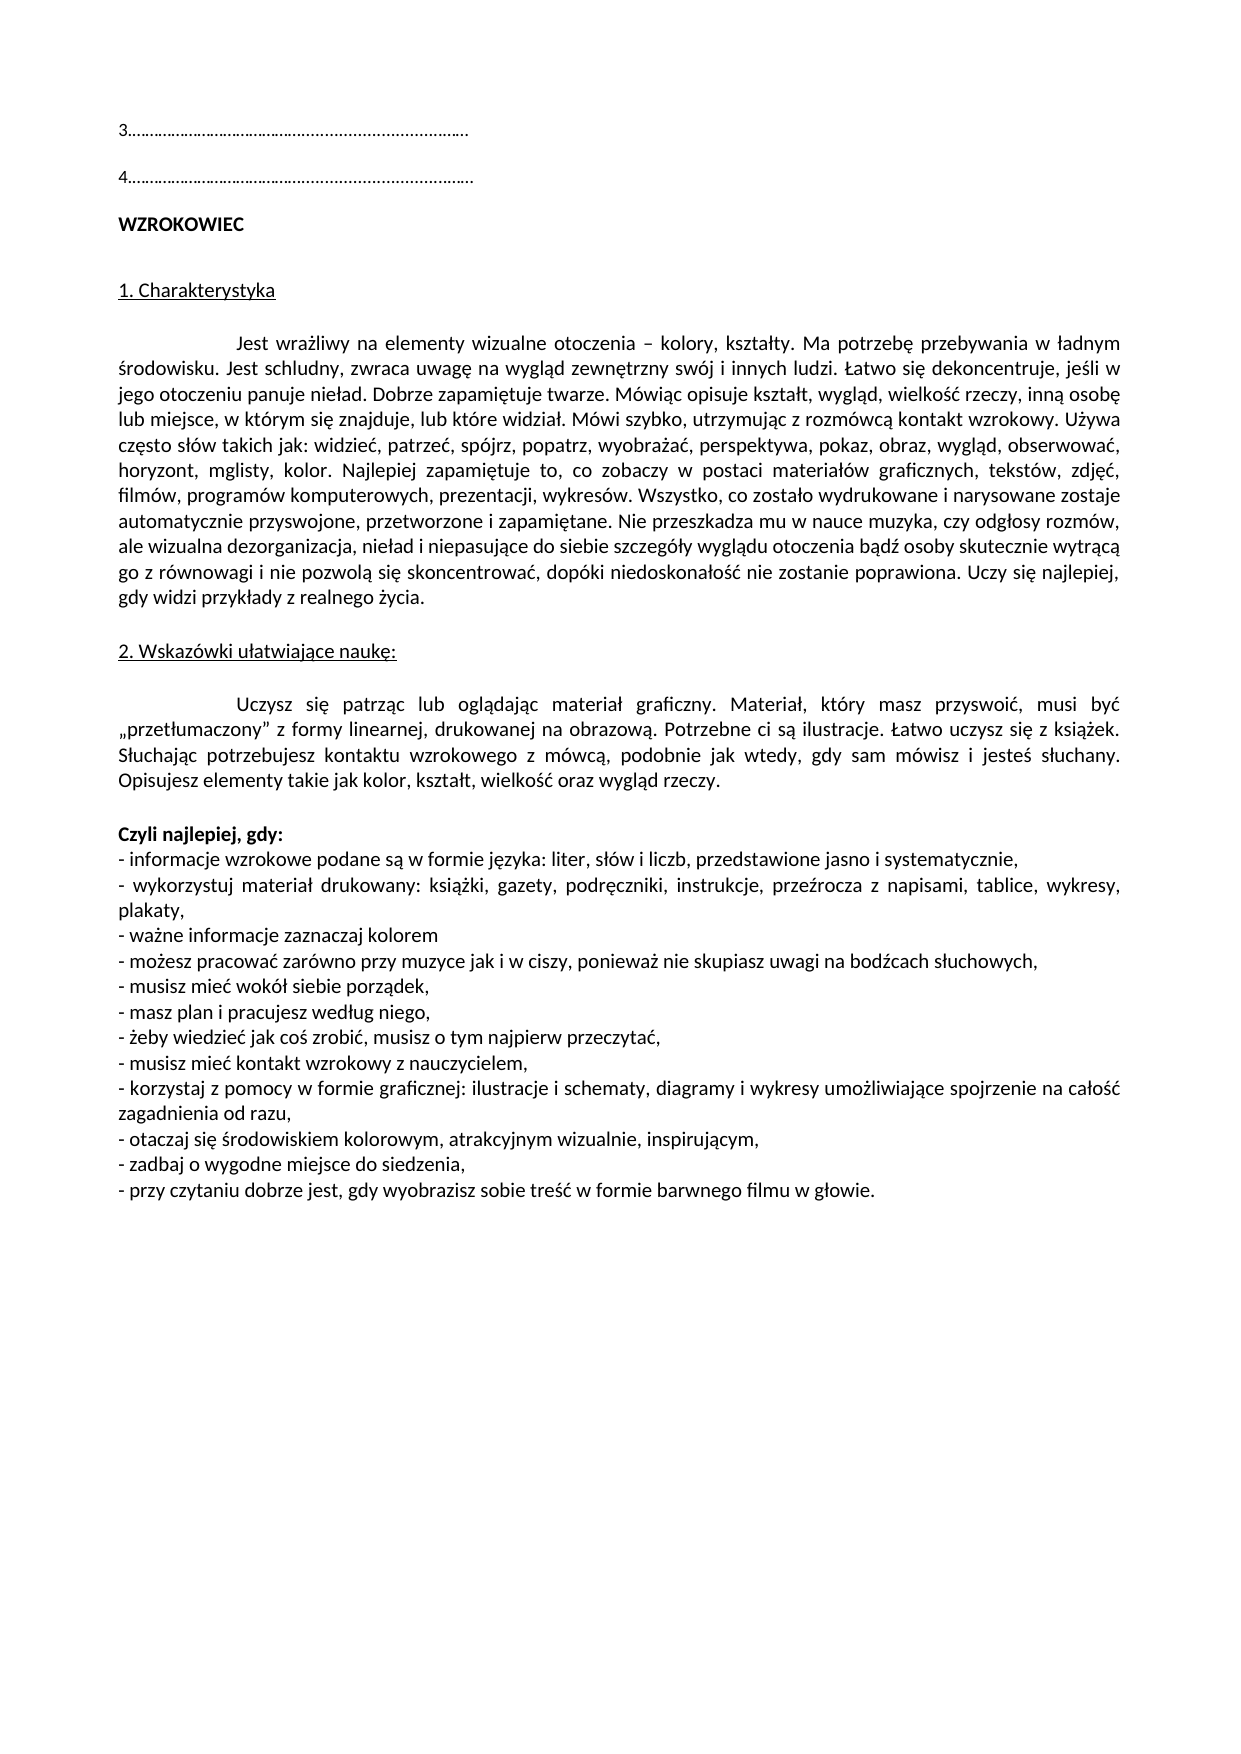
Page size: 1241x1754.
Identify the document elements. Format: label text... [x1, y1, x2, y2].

text WZROKOWIEC [118, 211, 1122, 237]
text 2. Wskazówki ułatwiające naukę: [118, 638, 1122, 663]
text 4.…………………………………...............................…… [118, 165, 1122, 188]
text - informacje wzrokowe podane są w formie języka: liter, słów i liczb, przedstawione jasno i systematycznie, [118, 846, 1122, 872]
text Czyli najlepiej, gdy: [118, 821, 1122, 846]
text - wykorzystuj materiał drukowany: książki, gazety, podręczniki, instrukcje, przeźrocza z napisami, tablice, wykresy, plakaty, [118, 872, 1122, 923]
text - ważne informacje zaznaczaj kolorem [118, 923, 1122, 948]
text Jest wrażliwy na elementy wizualne otoczenia – kolory, kształty. Ma potrzebę przebywania w ładnym środowisku. Jest schludny, zwraca uwagę na wygląd zewnętrzny swój i innych ludzi. Łatwo się dekoncentruje, jeśli w jego otoczeniu panuje nieład. Dobrze zapamiętuje twarze. Mówiąc opisuje kształt, wygląd, wielkość rzeczy, inną osobę lub miejsce, w którym się znajduje, lub które widział. Mówi szybko, utrzymując z rozmówcą kontakt wzrokowy. Używa często słów takich jak: widzieć, patrzeć, spójrz, popatrz, wyobrażać, perspektywa, pokaz, obraz, wygląd, obserwować, horyzont, mglisty, kolor. Najlepiej zapamiętuje to, co zobaczy w postaci materiałów graficznych, tekstów, zdjęć, filmów, programów komputerowych, prezentacji, wykresów. Wszystko, co zostało wydrukowane i narysowane zostaje automatycznie przyswojone, przetworzone i zapamiętane. Nie przeszkadza mu w nauce muzyka, czy odgłosy rozmów, ale wizualna dezorganizacja, nieład i niepasujące do siebie szczegóły wyglądu otoczenia bądź osoby skutecznie wytrącą go z równowagi i nie pozwolą się skoncentrować, dopóki niedoskonałość nie zostanie poprawiona. Uczy się najlepiej, gdy widzi przykłady z realnego życia. [118, 330, 1122, 610]
text - zadbaj o wygodne miejsce do siedzenia, [118, 1151, 1122, 1177]
text 3.…………………………………..............................…… [118, 118, 1122, 141]
text - musisz mieć kontakt wzrokowy z nauczycielem, [118, 1050, 1122, 1075]
text - możesz pracować zarówno przy muzyce jak i w ciszy, ponieważ nie skupiasz uwagi na bodźcach słuchowych, [118, 948, 1122, 973]
text 1. Charakterystyka [118, 277, 1122, 302]
text - masz plan i pracujesz według niego, [118, 999, 1122, 1024]
text - żeby wiedzieć jak coś zrobić, musisz o tym najpierw przeczytać, [118, 1024, 1122, 1050]
text - przy czytaniu dobrze jest, gdy wyobrazisz sobie treść w formie barwnego filmu w głowie. [118, 1177, 1122, 1202]
text - musisz mieć wokół siebie porządek, [118, 973, 1122, 999]
text Uczysz się patrząc lub oglądając materiał graficzny. Materiał, który masz przyswoić, musi być „przetłumaczony” z formy linearnej, drukowanej na obrazową. Potrzebne ci są ilustracje. Łatwo uczysz się z książek. Słuchając potrzebujesz kontaktu wzrokowego z mówcą, podobnie jak wtedy, gdy sam mówisz i jesteś słuchany. Opisujesz elementy takie jak kolor, kształt, wielkość oraz wygląd rzeczy. [118, 691, 1122, 793]
text - otaczaj się środowiskiem kolorowym, atrakcyjnym wizualnie, inspirującym, [118, 1126, 1122, 1151]
text - korzystaj z pomocy w formie graficznej: ilustracje i schematy, diagramy i wykresy umożliwiające spojrzenie na całość zagadnienia od razu, [118, 1075, 1122, 1126]
